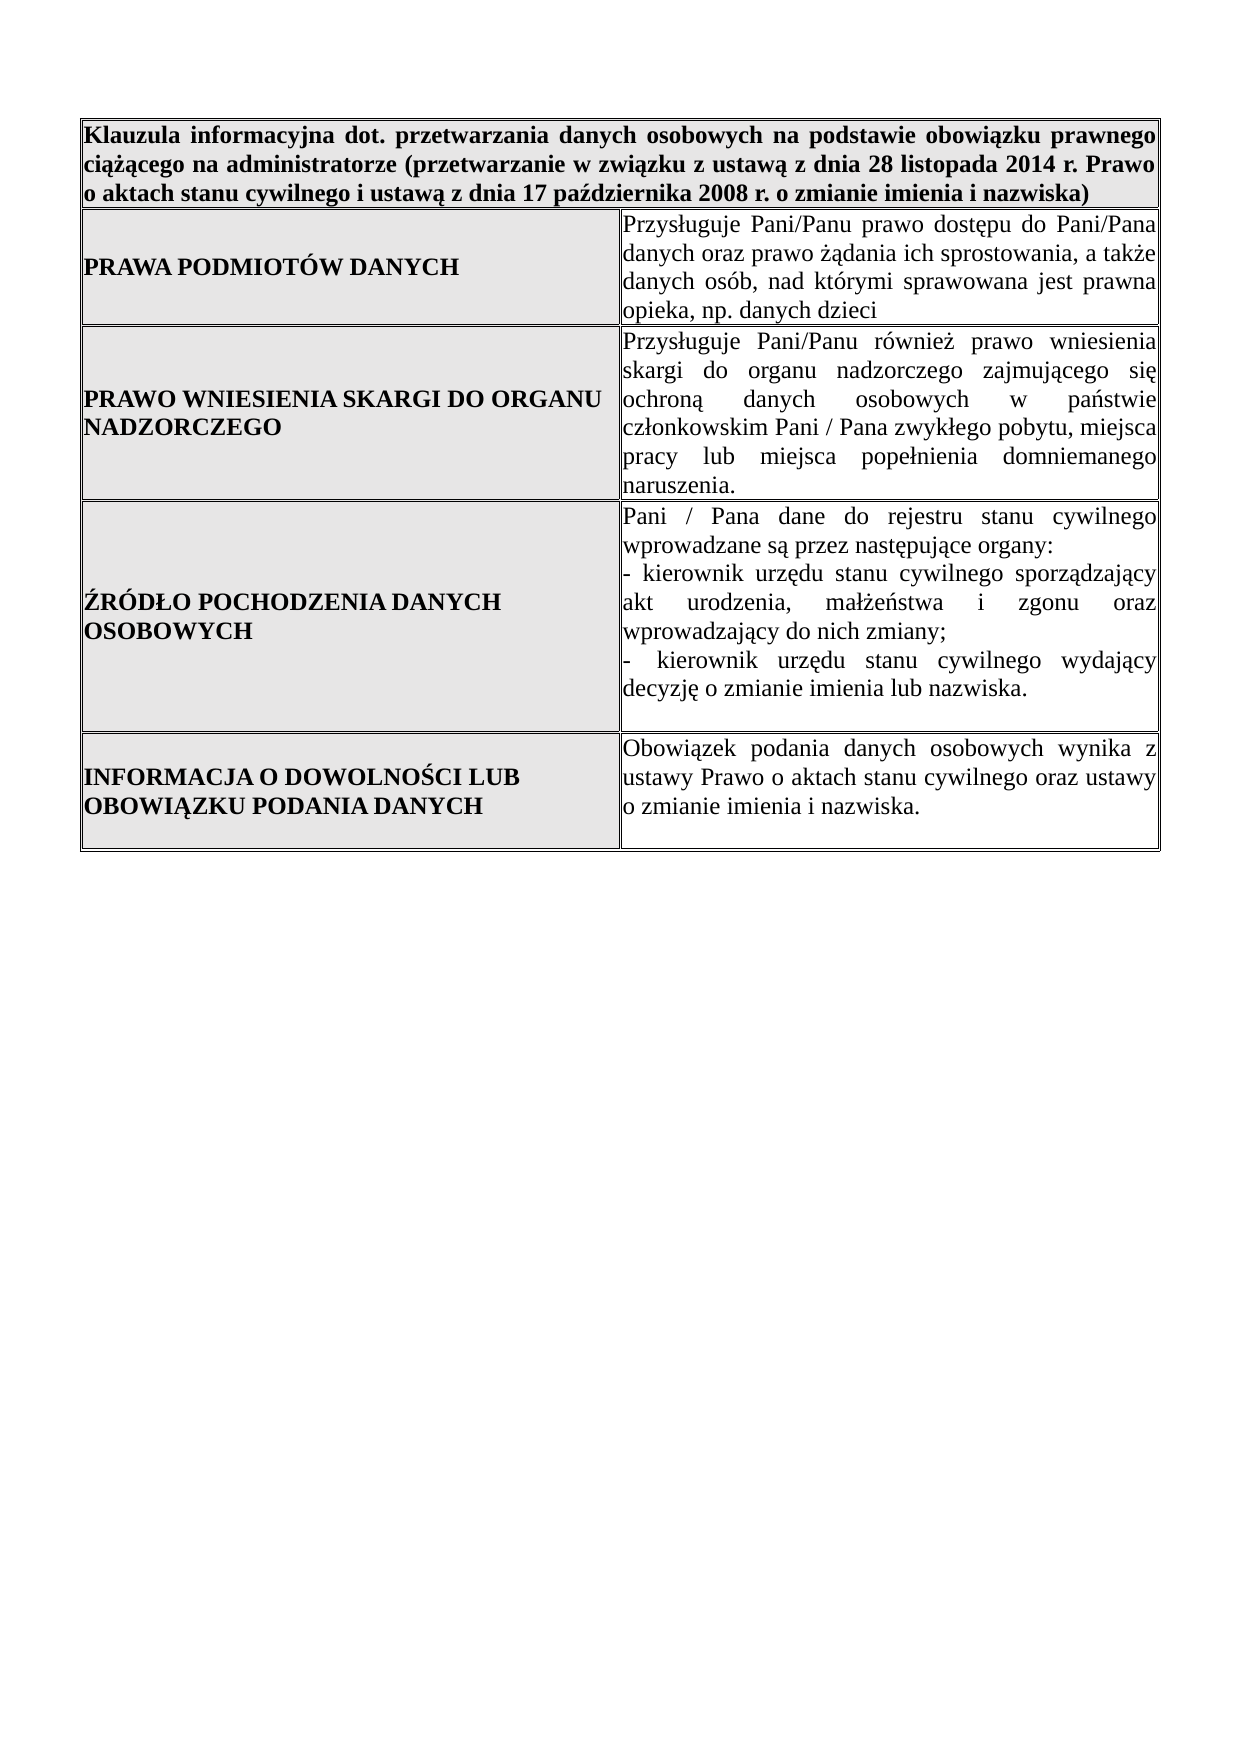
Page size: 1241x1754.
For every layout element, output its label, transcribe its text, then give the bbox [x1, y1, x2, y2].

table_cell Obowiązek podania danych osobowych wynika z ustawy Prawo o aktach stanu cywilnego oraz ustawy o zmianie imienia i nazwiska. [622, 734, 1158, 848]
table_cell Przysługuje Pani/Panu również prawo wniesienia skargi do organu nadzorczego zajmującego się ochroną danych osobowych w państwie członkowskim Pani / Pana zwykłego pobytu, miejsca pracy lub miejsca popełnienia domniemanego naruszenia. [622, 327, 1158, 499]
table_cell ŹRÓDŁO POCHODZENIA DANYCH OSOBOWYCH [83, 502, 619, 731]
table_cell INFORMACJA O DOWOLNOŚCI LUB OBOWIĄZKU PODANIA DANYCH [83, 734, 619, 848]
table_cell Pani / Pana dane do rejestru stanu cywilnego wprowadzane są przez następujące organy: - kierownik urzędu stanu cywilnego sporządzający akt urodzenia, małżeństwa i zgonu oraz wprowadzający do nich zmiany; - kierownik urzędu stanu cywilnego wydający decyzję o zmianie imienia lub nazwiska. [622, 502, 1158, 731]
table_cell PRAWA PODMIOTÓW DANYCH [83, 210, 619, 324]
table_header Klauzula informacyjna dot. przetwarzania danych osobowych na podstawie obowiązku prawnego ciążącego na administratorze (przetwarzanie w związku z ustawą z dnia 28 listopada 2014 r. Prawo o aktach stanu cywilnego i ustawą z dnia 17 października 2008 r. o zmianie imienia i nazwiska) [83, 121, 1158, 207]
table_cell PRAWO WNIESIENIA SKARGI DO ORGANU NADZORCZEGO [83, 327, 619, 499]
table_cell Przysługuje Pani/Panu prawo dostępu do Pani/Pana danych oraz prawo żądania ich sprostowania, a także danych osób, nad którymi sprawowana jest prawna opieka, np. danych dzieci [622, 210, 1158, 324]
